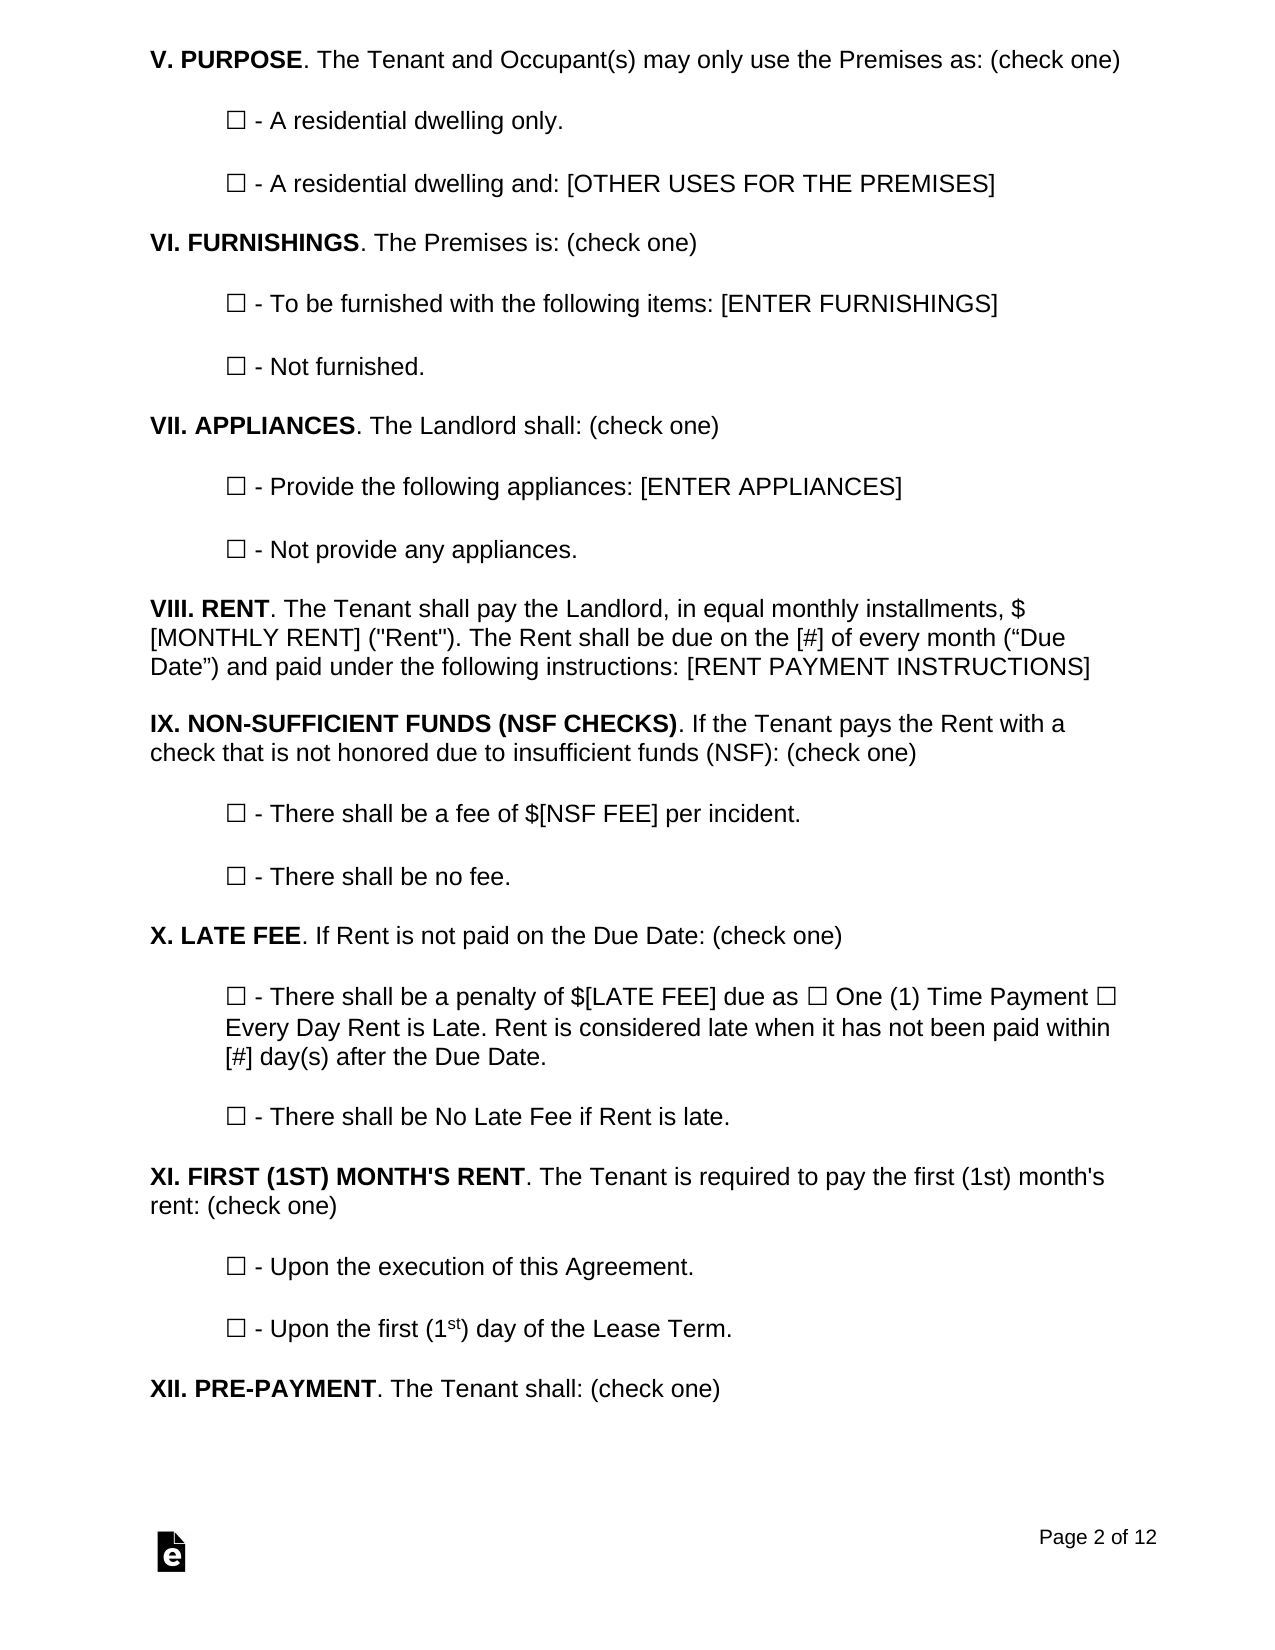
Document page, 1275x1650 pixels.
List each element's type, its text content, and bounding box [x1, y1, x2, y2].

text ☐ - A residential dwelling only. [225, 102, 1125, 137]
text XII. PRE-PAYMENT. The Tenant shall: (check one) [150, 1374, 1125, 1402]
text ☐ - Upon the first (1st) day of the Lease Term. [225, 1311, 1125, 1345]
text VII. APPLIANCES. The Landlord shall: (check one) [150, 411, 1125, 440]
text ☐ - A residential dwelling and: [OTHER USES FOR THE PREMISES] [225, 165, 1125, 199]
text VIII. RENT. The Tenant shall pay the Landlord, in equal monthly installments, $[MONTHLY RENT] ("Rent"). The Rent shall be due on the [#] of every month (“Due Date”) and paid under the following instructions: [RENT PAYMENT INSTRUCTIONS] [150, 594, 1125, 681]
text ☐ - There shall be no fee. [225, 858, 1125, 892]
text IX. NON-SUFFICIENT FUNDS (NSF CHECKS). If the Tenant pays the Rent with a check that is not honored due to insufficient funds (NSF): (check one) [150, 709, 1125, 767]
text ☐ - There shall be No Late Fee if Rent is late. [225, 1099, 1125, 1133]
text VI. FURNISHINGS. The Premises is: (check one) [150, 228, 1125, 257]
text V. PURPOSE. The Tenant and Occupant(s) may only use the Premises as: (check one) [150, 45, 1125, 74]
text ☐ - There shall be a fee of $[NSF FEE] per incident. [225, 796, 1125, 830]
text XI. FIRST (1ST) MONTH'S RENT. The Tenant is required to pay the first (1st) month's rent: (check one) [150, 1162, 1125, 1219]
text ☐ - Not provide any appliances. [225, 532, 1125, 566]
text X. LATE FEE. If Rent is not paid on the Due Date: (check one) [150, 921, 1125, 950]
text ☐ - Provide the following appliances: [ENTER APPLIANCES] [225, 469, 1125, 503]
text ☐ - To be furnished with the following items: [ENTER FURNISHINGS] [225, 286, 1125, 320]
text ☐ - Not furnished. [225, 348, 1125, 382]
text ☐ - There shall be a penalty of $[LATE FEE] due as ☐ One (1) Time Payment ☐ Every Day Rent is Late. Rent is considered late when it has not been paid within [#] day(s) after the Due Date. [225, 979, 1125, 1070]
text ☐ - Upon the execution of this Agreement. [225, 1248, 1125, 1282]
